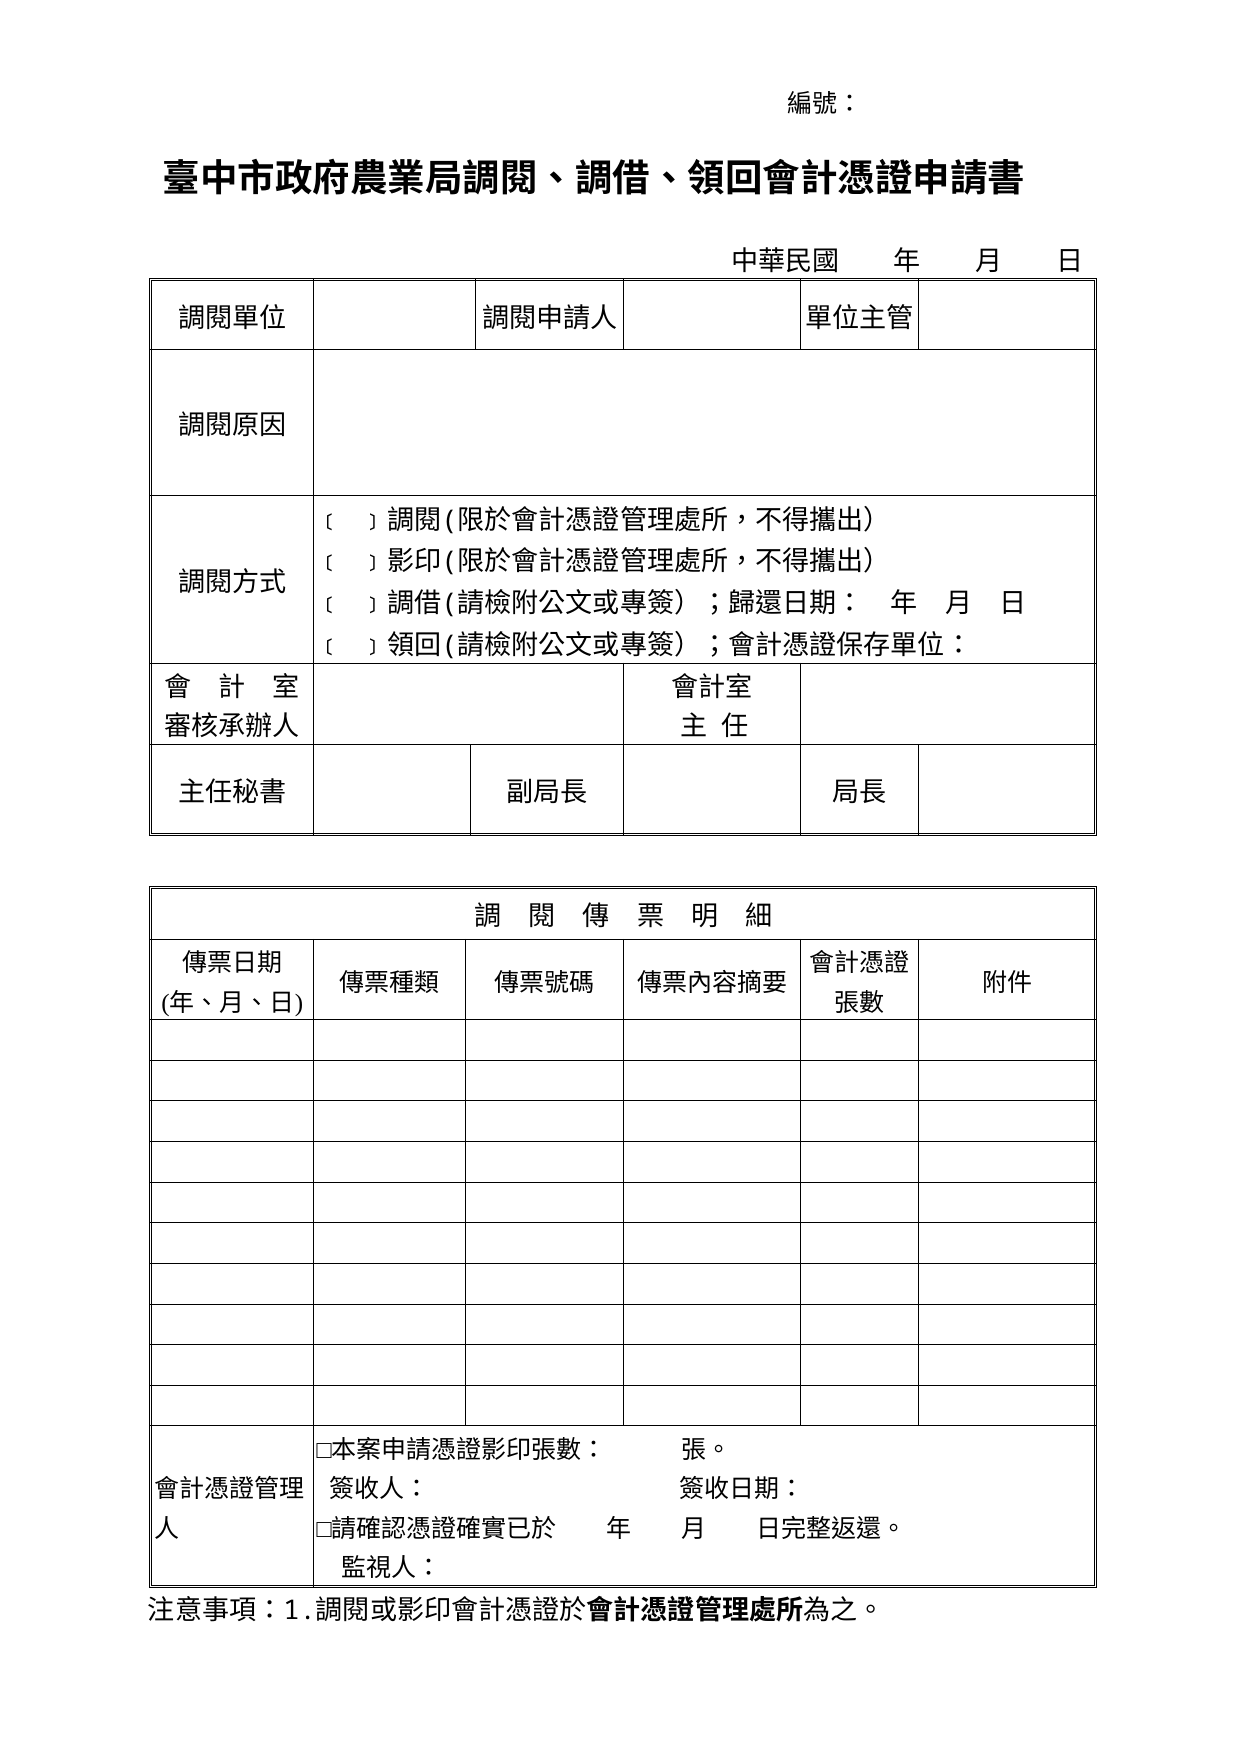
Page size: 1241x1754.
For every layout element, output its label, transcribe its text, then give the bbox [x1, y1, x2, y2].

table_cell [314, 1386, 465, 1425]
table_cell [919, 1345, 1094, 1385]
table_cell [919, 1101, 1094, 1141]
table_cell [801, 1183, 918, 1222]
table_cell [624, 1386, 800, 1425]
table_cell 主任秘書 [152, 745, 313, 833]
table_cell [314, 1142, 465, 1182]
table_cell [624, 1061, 800, 1100]
table_cell 副局長 [471, 745, 623, 833]
table_cell [801, 1142, 918, 1182]
table_cell [919, 281, 1094, 349]
table_cell [624, 1264, 800, 1303]
table_cell 調閱申請人 [476, 281, 623, 349]
table_cell [624, 281, 800, 349]
table_cell [314, 1101, 465, 1141]
table_cell [624, 745, 800, 833]
table_cell [624, 1020, 800, 1060]
table_cell [466, 1305, 623, 1344]
table_header 編號： 臺中市政府農業局調閱、調借、領回會計憑證申請書 中華民國 年 月 日 [159, 80, 1096, 278]
table_cell [466, 1345, 623, 1385]
table_cell [314, 664, 623, 744]
table_cell [152, 1305, 313, 1344]
table_cell 傳票種類 [314, 940, 465, 1019]
table_cell 調 閱 傳 票 明 細 [152, 889, 1094, 939]
table_cell [919, 1305, 1094, 1344]
table_cell 調閱方式 [152, 496, 313, 662]
table_header [151, 80, 159, 278]
table_cell [466, 1183, 623, 1222]
table_cell [152, 1345, 313, 1385]
table_cell [152, 1101, 313, 1141]
table_cell 會計室 主 任 [624, 664, 800, 744]
table_cell 傳票內容摘要 [624, 940, 800, 1019]
table_cell [314, 745, 470, 833]
table_cell [314, 1264, 465, 1303]
table_cell [314, 1345, 465, 1385]
table_cell [624, 1183, 800, 1222]
table_cell [919, 1142, 1094, 1182]
table_cell [152, 1264, 313, 1303]
table_cell [314, 1183, 465, 1222]
table_cell 會 計 室 審核承辦人 [152, 664, 313, 744]
table_cell [466, 1223, 623, 1263]
table_cell [801, 664, 1094, 744]
table_cell [466, 1101, 623, 1141]
text 注意事項：1.調閱或影印會計憑證於會計憑證管理處所為之。 [148, 1588, 1092, 1627]
table_cell [152, 1061, 313, 1100]
table_cell [314, 281, 475, 349]
table_cell [919, 1183, 1094, 1222]
table_cell 附件 [919, 940, 1094, 1019]
table_cell 局長 [801, 745, 918, 833]
table_cell [919, 1386, 1094, 1425]
table_cell [151, 836, 1096, 886]
table_cell [919, 1223, 1094, 1263]
table_cell [314, 1223, 465, 1263]
table_cell □本案申請憑證影印張數： 張。 簽收人： 簽收日期： □請確認憑證確實已於 年 月 日完整返還。 監視人： [314, 1426, 1094, 1585]
table_cell 傳票號碼 [466, 940, 623, 1019]
table_cell [152, 1020, 313, 1060]
table_cell [466, 1061, 623, 1100]
table_cell [624, 1345, 800, 1385]
table_cell 會計憑證張數 [801, 940, 918, 1019]
table_cell ﹝ ﹞調閱(限於會計憑證管理處所，不得攜出） ﹝ ﹞影印(限於會計憑證管理處所，不得攜出） ﹝ ﹞調借(請檢附公文或專簽）；歸還日期： 年 月 日 ﹝ ﹞領回(請檢附公文或專簽）；會計憑證保存單位： [314, 496, 1094, 662]
table_cell [314, 1061, 465, 1100]
table_cell [314, 350, 1094, 495]
table_cell [624, 1142, 800, 1182]
table_cell [152, 1223, 313, 1263]
table_cell [152, 1386, 313, 1425]
table_cell [801, 1101, 918, 1141]
table_cell [314, 1020, 465, 1060]
table_cell [466, 1264, 623, 1303]
table_cell 傳票日期 (年、月、日) [152, 940, 313, 1019]
table_cell [466, 1386, 623, 1425]
table_cell [919, 745, 1094, 833]
table_cell [919, 1264, 1094, 1303]
table_cell [801, 1345, 918, 1385]
table_cell [801, 1061, 918, 1100]
table_cell 調閱單位 [152, 281, 313, 349]
table_cell [624, 1101, 800, 1141]
table_cell [466, 1142, 623, 1182]
table_cell [919, 1061, 1094, 1100]
table_cell [801, 1305, 918, 1344]
table_cell 會計憑證管理人 [152, 1426, 313, 1585]
table_cell [152, 1142, 313, 1182]
table_cell [624, 1223, 800, 1263]
table_cell [314, 1305, 465, 1344]
table_cell [919, 1020, 1094, 1060]
table_cell [801, 1386, 918, 1425]
table_cell 單位主管 [801, 281, 918, 349]
table_cell [152, 1183, 313, 1222]
table_cell [466, 1020, 623, 1060]
table_cell [801, 1223, 918, 1263]
table_cell [624, 1305, 800, 1344]
table_cell [801, 1020, 918, 1060]
table_cell 調閱原因 [152, 350, 313, 495]
table_cell [801, 1264, 918, 1303]
